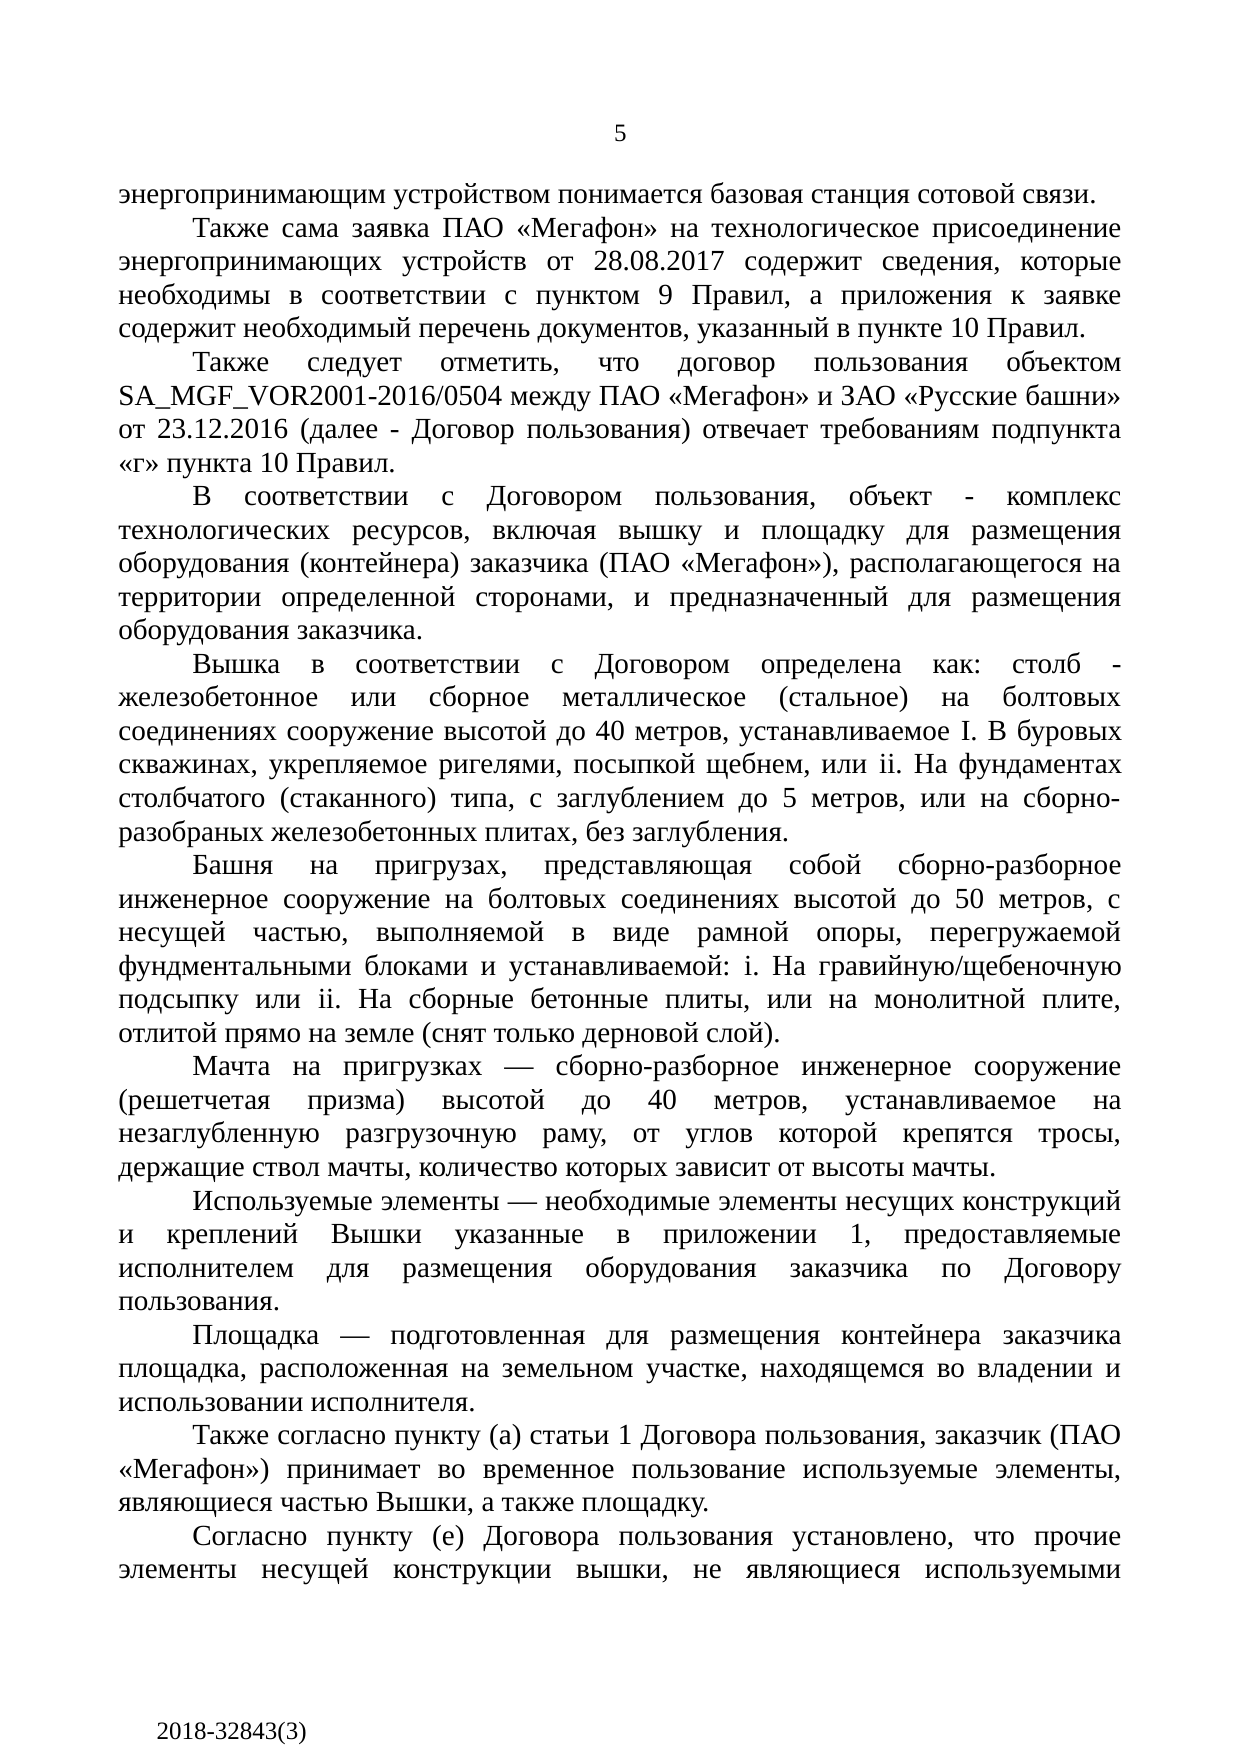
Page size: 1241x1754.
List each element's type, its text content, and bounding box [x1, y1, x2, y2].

text Площадка — подготовленная для размещения контейнера заказчика площадка, расположенная на земельном участке, находящемся во владении и использовании исполнителя. [118, 1317, 1122, 1417]
text энергопринимающим устройством понимается базовая станция сотовой связи. [118, 176, 1122, 210]
text В соответствии с Договором пользования, объект - комплекс технологических ресурсов, включая вышку и площадку для размещения оборудования (контейнера) заказчика (ПАО «Мегафон»), располагающегося на территории определенной сторонами, и предназначенный для размещения оборудования заказчика. [118, 478, 1122, 646]
text Также сама заявка ПАО «Мегафон» на технологическое присоединение энергопринимающих устройств от 28.08.2017 содержит сведения, которые необходимы в соответствии с пунктом 9 Правил, а приложения к заявке содержит необходимый перечень документов, указанный в пункте 10 Правил. [118, 210, 1122, 344]
text Используемые элементы — необходимые элементы несущих конструкций и креплений Вышки указанные в приложении 1, предоставляемые исполнителем для размещения оборудования заказчика по Договору пользования. [118, 1183, 1122, 1317]
text Мачта на пригрузках — сборно-разборное инженерное сооружение (решетчетая призма) высотой до 40 метров, устанавливаемое на незаглубленную разгрузочную раму, от углов которой крепятся тросы, держащие ствол мачты, количество которых зависит от высоты мачты. [118, 1048, 1122, 1183]
text Также следует отметить, что договор пользования объектом SA_MGF_VOR2001-2016/0504 между ПАО «Мегафон» и ЗАО «Русские башни» от 23.12.2016 (далее - Договор пользования) отвечает требованиям подпункта «г» пункта 10 Правил. [118, 344, 1122, 478]
text Согласно пункту (е) Договора пользования установлено, что прочие элементы несущей конструкции вышки, не являющиеся используемыми [118, 1518, 1122, 1585]
text Башня на пригрузах, представляющая собой сборно-разборное инженерное сооружение на болтовых соединениях высотой до 50 метров, с несущей частью, выполняемой в виде рамной опоры, перегружаемой фундментальными блоками и устанавливаемой: i. На гравийную/щебеночную подсыпку или ii. На сборные бетонные плиты, или на монолитной плите, отлитой прямо на земле (снят только дерновой слой). [118, 847, 1122, 1048]
text Вышка в соответствии с Договором определена как: столб - железобетонное или сборное металлическое (стальное) на болтовых соединениях сооружение высотой до 40 метров, устанавливаемое I. В буровых скважинах, укрепляемое ригелями, посыпкой щебнем, или ii. На фундаментах столбчатого (стаканного) типа, с заглублением до 5 метров, или на сборно-разобраных железобетонных плитах, без заглубления. [118, 646, 1122, 847]
text Также согласно пункту (а) статьи 1 Договора пользования, заказчик (ПАО «Мегафон») принимает во временное пользование используемые элементы, являющиеся частью Вышки, а также площадку. [118, 1417, 1122, 1518]
